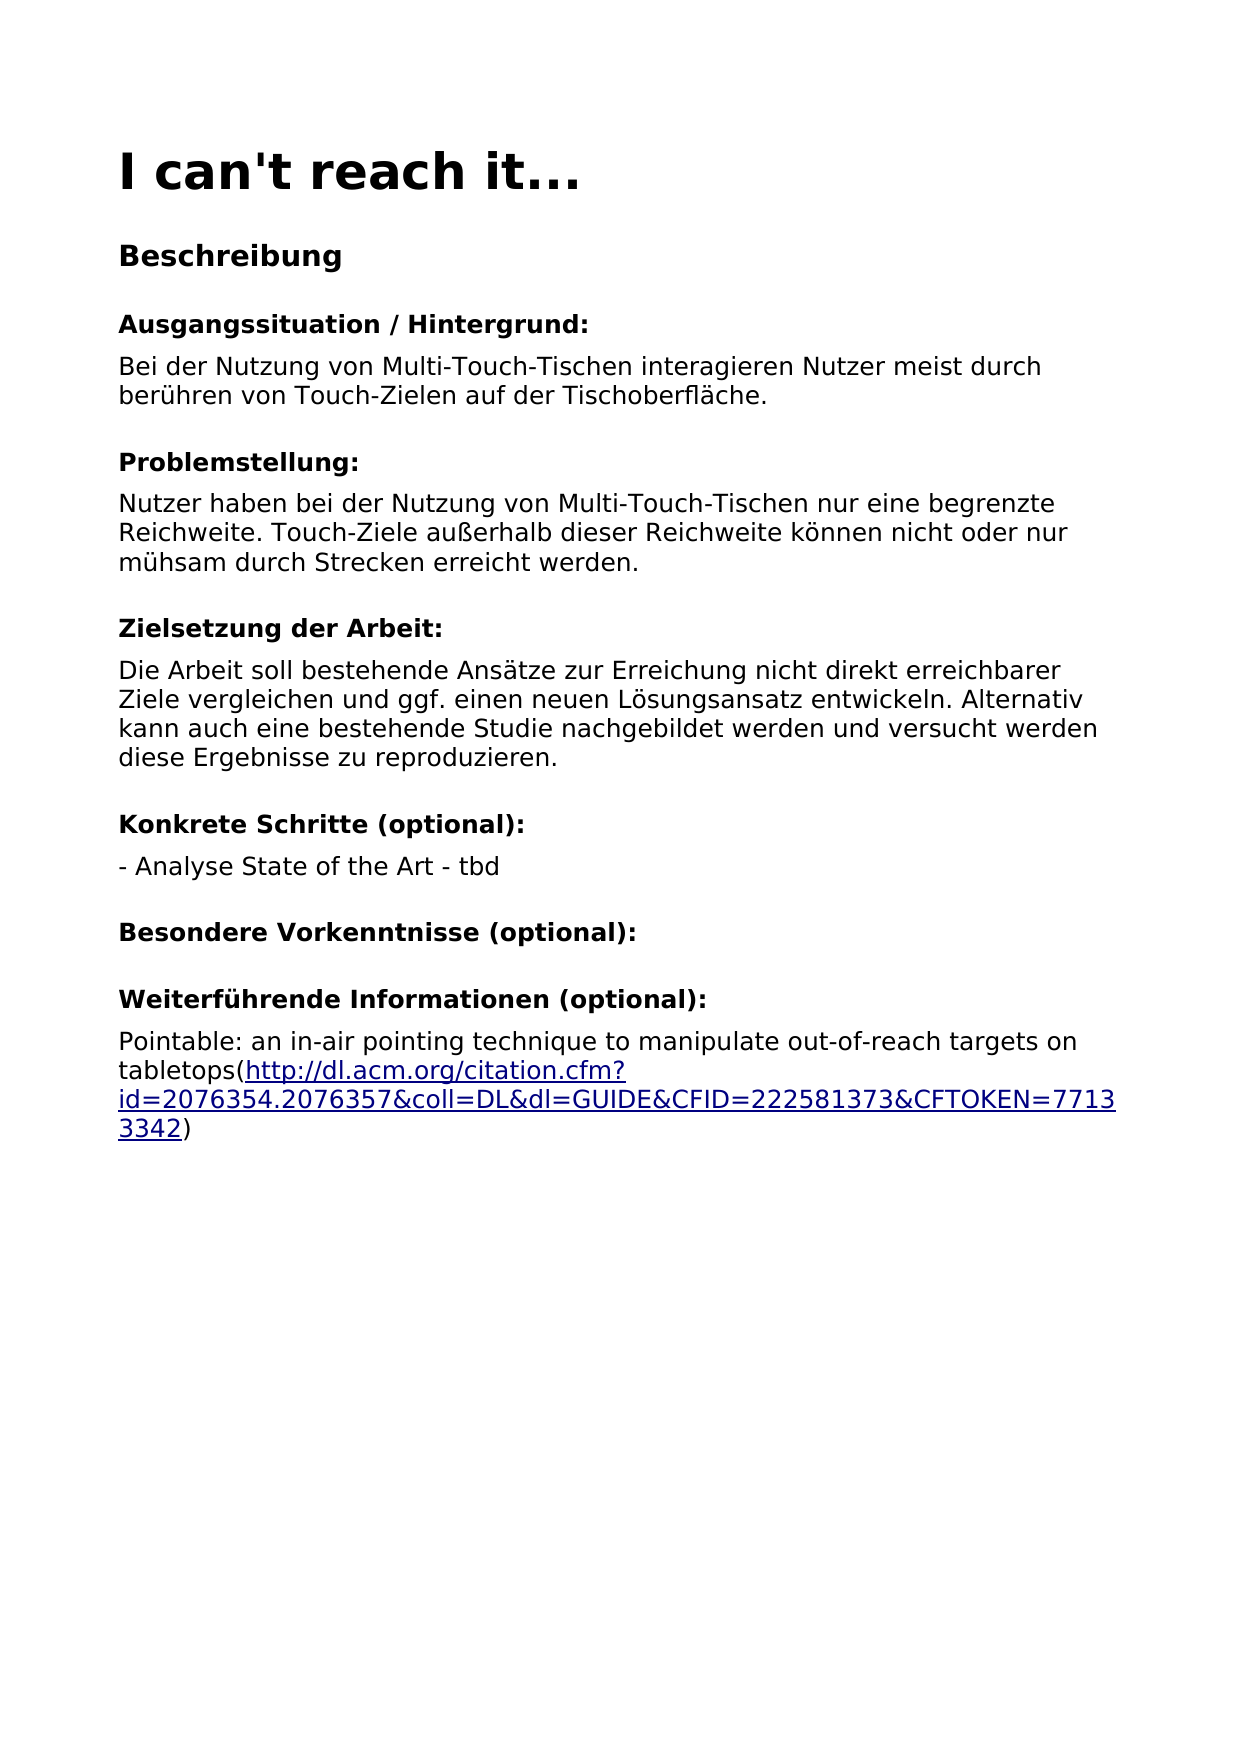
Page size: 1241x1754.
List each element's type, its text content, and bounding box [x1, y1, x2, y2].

text - Analyse State of the Art - tbd [118, 852, 1122, 881]
subtitle Ausgangssituation / Hintergrund: [118, 310, 1122, 339]
subtitle Zielsetzung der Arbeit: [118, 614, 1122, 644]
subtitle Konkrete Schritte (optional): [118, 810, 1122, 839]
subtitle Beschreibung [118, 239, 1122, 273]
text Pointable: an in-air pointing technique to manipulate out-of-reach targets on tabletops(http://dl.acm.org/citation.cfm?id=2076354.2076357&coll=DL&dl=GUIDE&CFID=222581373&CFTOKEN=77133342) [118, 1027, 1122, 1144]
text Die Arbeit soll bestehende Ansätze zur Erreichung nicht direkt erreichbarer Ziele vergleichen und ggf. einen neuen Lösungsansatz entwickeln. Alternativ kann auch eine bestehende Studie nachgebildet werden und versucht werden diese Ergebnisse zu reproduzieren. [118, 656, 1122, 773]
text Nutzer haben bei der Nutzung von Multi-Touch-Tischen nur eine begrenzte Reichweite. Touch-Ziele außerhalb dieser Reichweite können nicht oder nur mühsam durch Strecken erreicht werden. [118, 489, 1122, 577]
subtitle Problemstellung: [118, 448, 1122, 477]
subtitle Weiterführende Informationen (optional): [118, 985, 1122, 1014]
subtitle Besondere Vorkenntnisse (optional): [118, 919, 1122, 948]
subtitle I can't reach it... [118, 143, 1122, 201]
text Bei der Nutzung von Multi-Touch-Tischen interagieren Nutzer meist durch berühren von Touch-Zielen auf der Tischoberfläche. [118, 352, 1122, 410]
